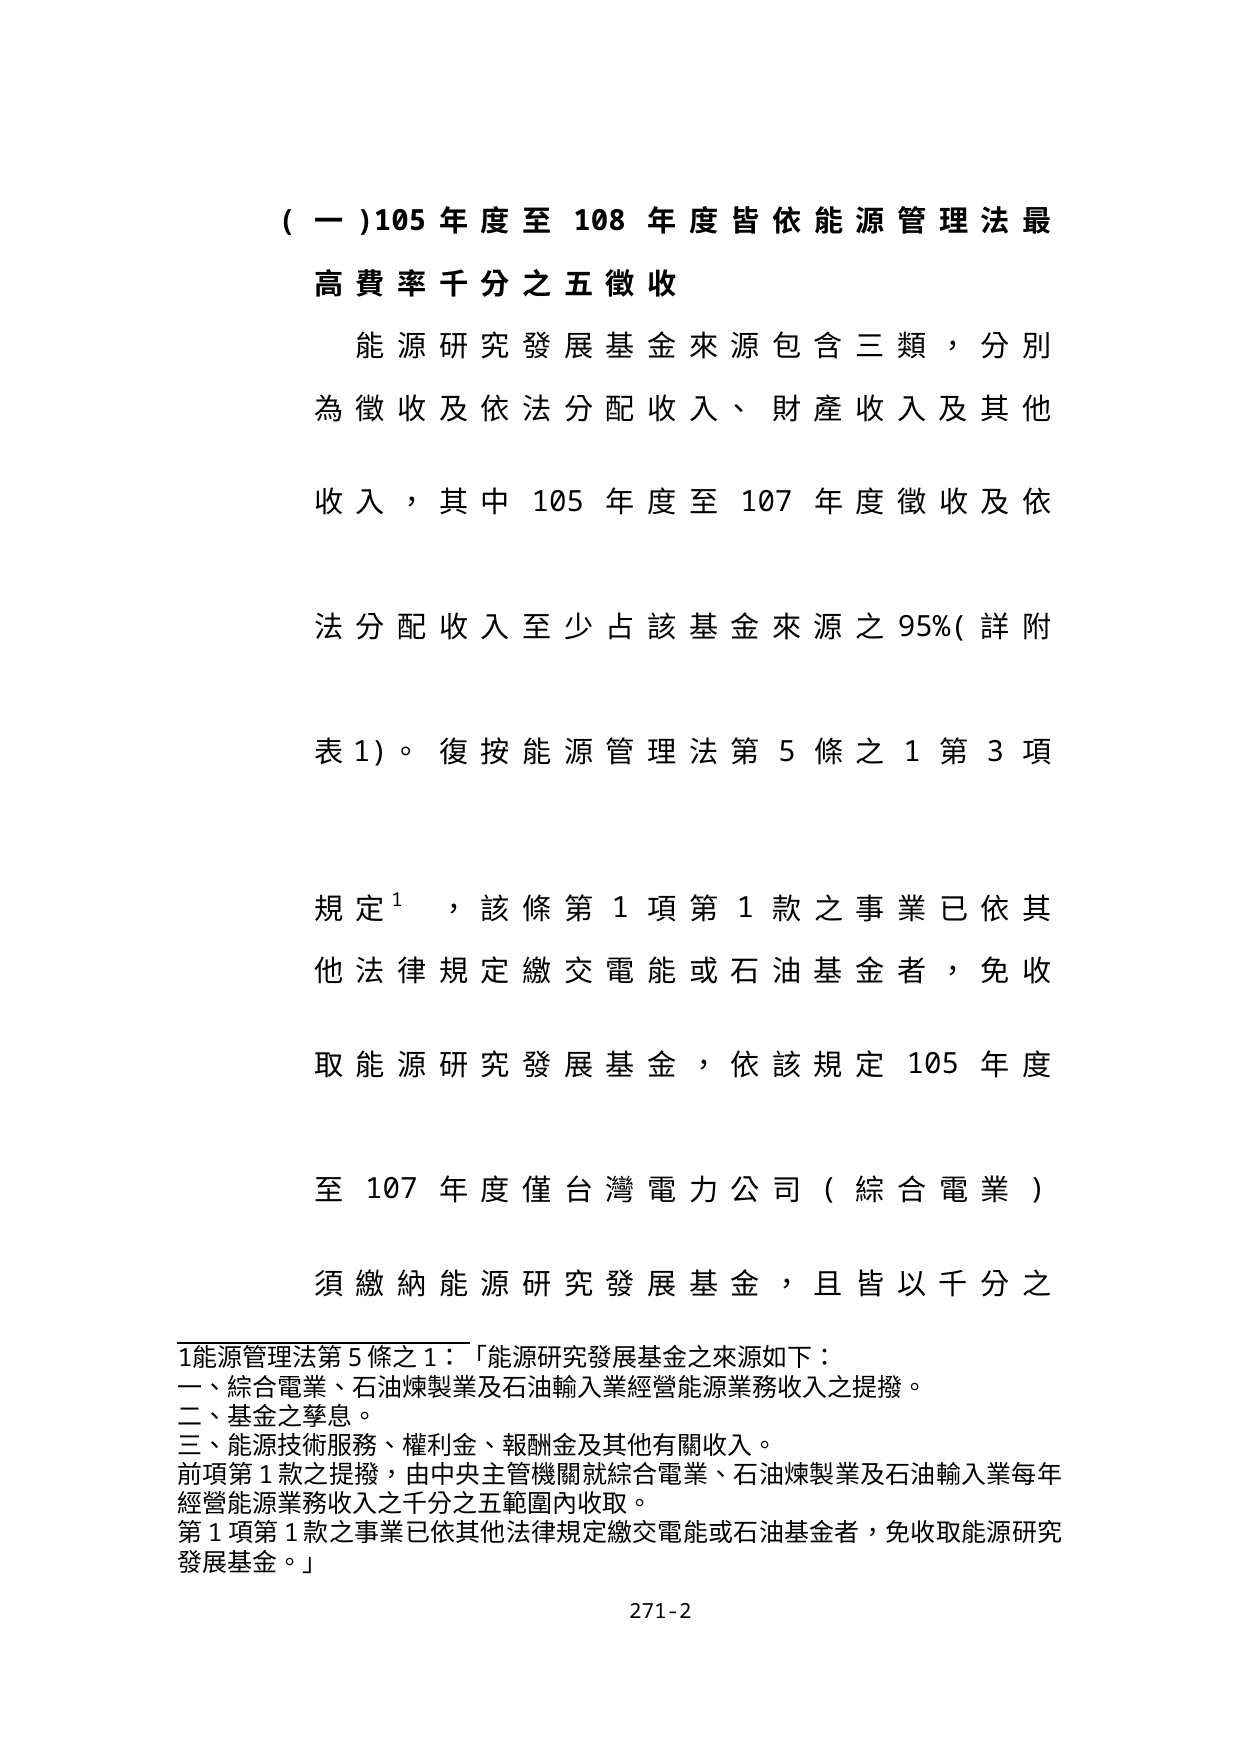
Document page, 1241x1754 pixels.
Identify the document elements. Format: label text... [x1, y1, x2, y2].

text 第1項第1款之事業已依其他法律規定繳交電能或石油基金者，免收取能源研究發展基金。」 [177, 1518, 1063, 1577]
text (一)105年度至108年度皆依能源管理法最高費率千分之五徵收 [242, 177, 1058, 302]
text 一、綜合電業、石油煉製業及石油輸入業經營能源業務收入之提撥。 [177, 1373, 1063, 1402]
text 能源研究發展基金來源包含三類，分別為徵收及依法分配收入、財產收入及其他收入，其中105年度至107年度徵收及依法分配收入至少占該基金來源之95%(詳附表1)。復按能源管理法第5條之1第3項規定，該條第1項第1款之事業已依其他法律規定繳交電能或石油基金者，免收取能源研究發展基金，依該規定105年度至107年度僅台灣電力公司(綜合電業)須繳納能源研究發展基金，且皆以千分之 [271, 302, 1058, 1302]
text 能源管理法第5條之1：「能源研究發展基金之來源如下： [177, 1343, 1063, 1373]
text 二、基金之孳息。 [177, 1402, 1063, 1431]
text 三、能源技術服務、權利金、報酬金及其他有關收入。 [177, 1431, 1063, 1460]
text 前項第1款之提撥，由中央主管機關就綜合電業、石油煉製業及石油輸入業每年經營能源業務收入之千分之五範圍內收取。 [177, 1460, 1063, 1518]
